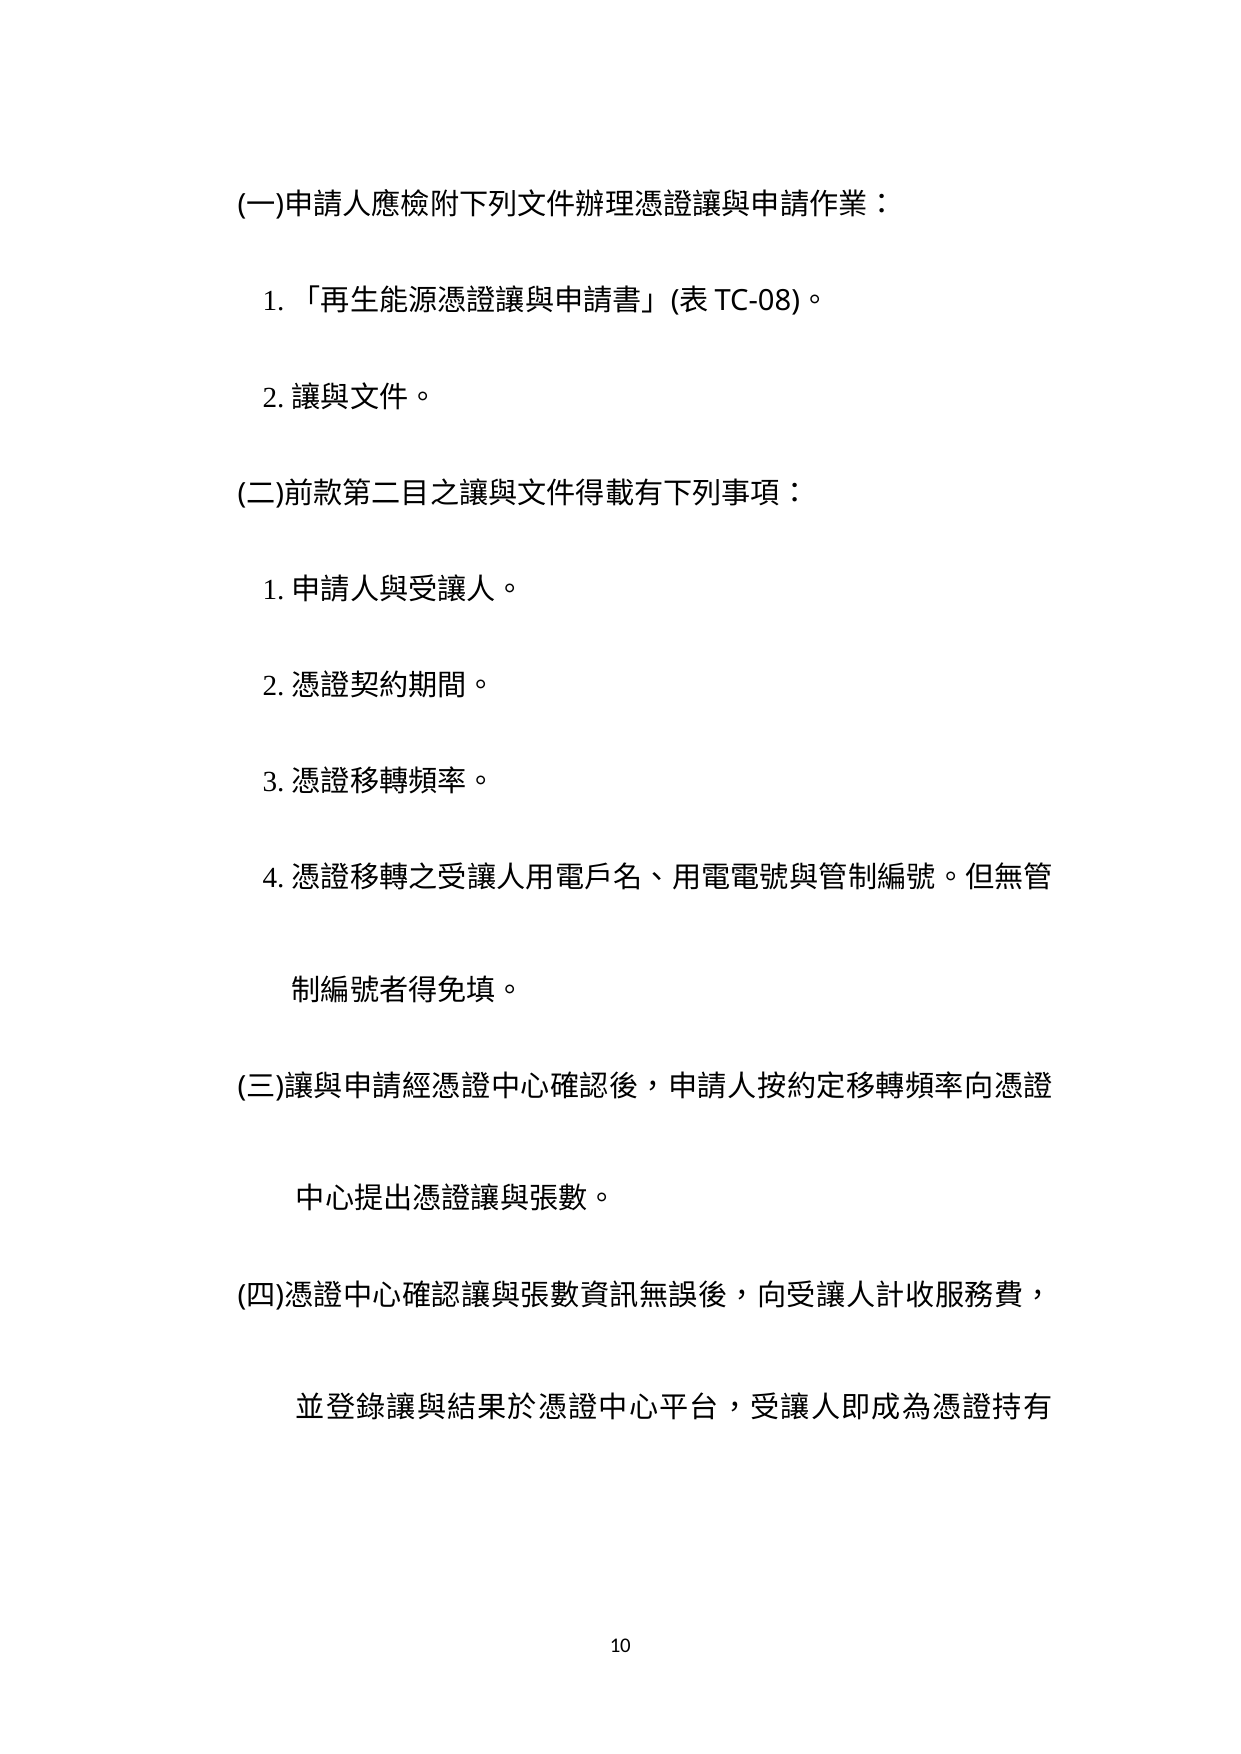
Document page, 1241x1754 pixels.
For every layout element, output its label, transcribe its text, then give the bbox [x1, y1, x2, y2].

list 「再生能源憑證讓與申請書」(表TC-08)。 [262, 261, 1053, 336]
list 前款第二目之讓與文件得載有下列事項： [237, 453, 1053, 528]
list 憑證移轉頻率。 [262, 741, 1053, 816]
list 讓與申請經憑證中心確認後，申請人按約定移轉頻率向憑證中心提出憑證讓與張數。 [237, 1046, 1053, 1234]
list 申請人應檢附下列文件辦理憑證讓與申請作業： [237, 164, 1053, 239]
list 憑證中心確認讓與張數資訊無誤後，向受讓人計收服務費，並登錄讓與結果於憑證中心平台，受讓人即成為憑證持有 [237, 1255, 1053, 1442]
list 申請人與受讓人。 [262, 549, 1053, 624]
list 憑證移轉之受讓人用電戶名、用電電號與管制編號。但無管制編號者得免填。 [262, 837, 1053, 1025]
list 憑證契約期間。 [262, 645, 1053, 720]
list 讓與文件。 [262, 357, 1053, 432]
